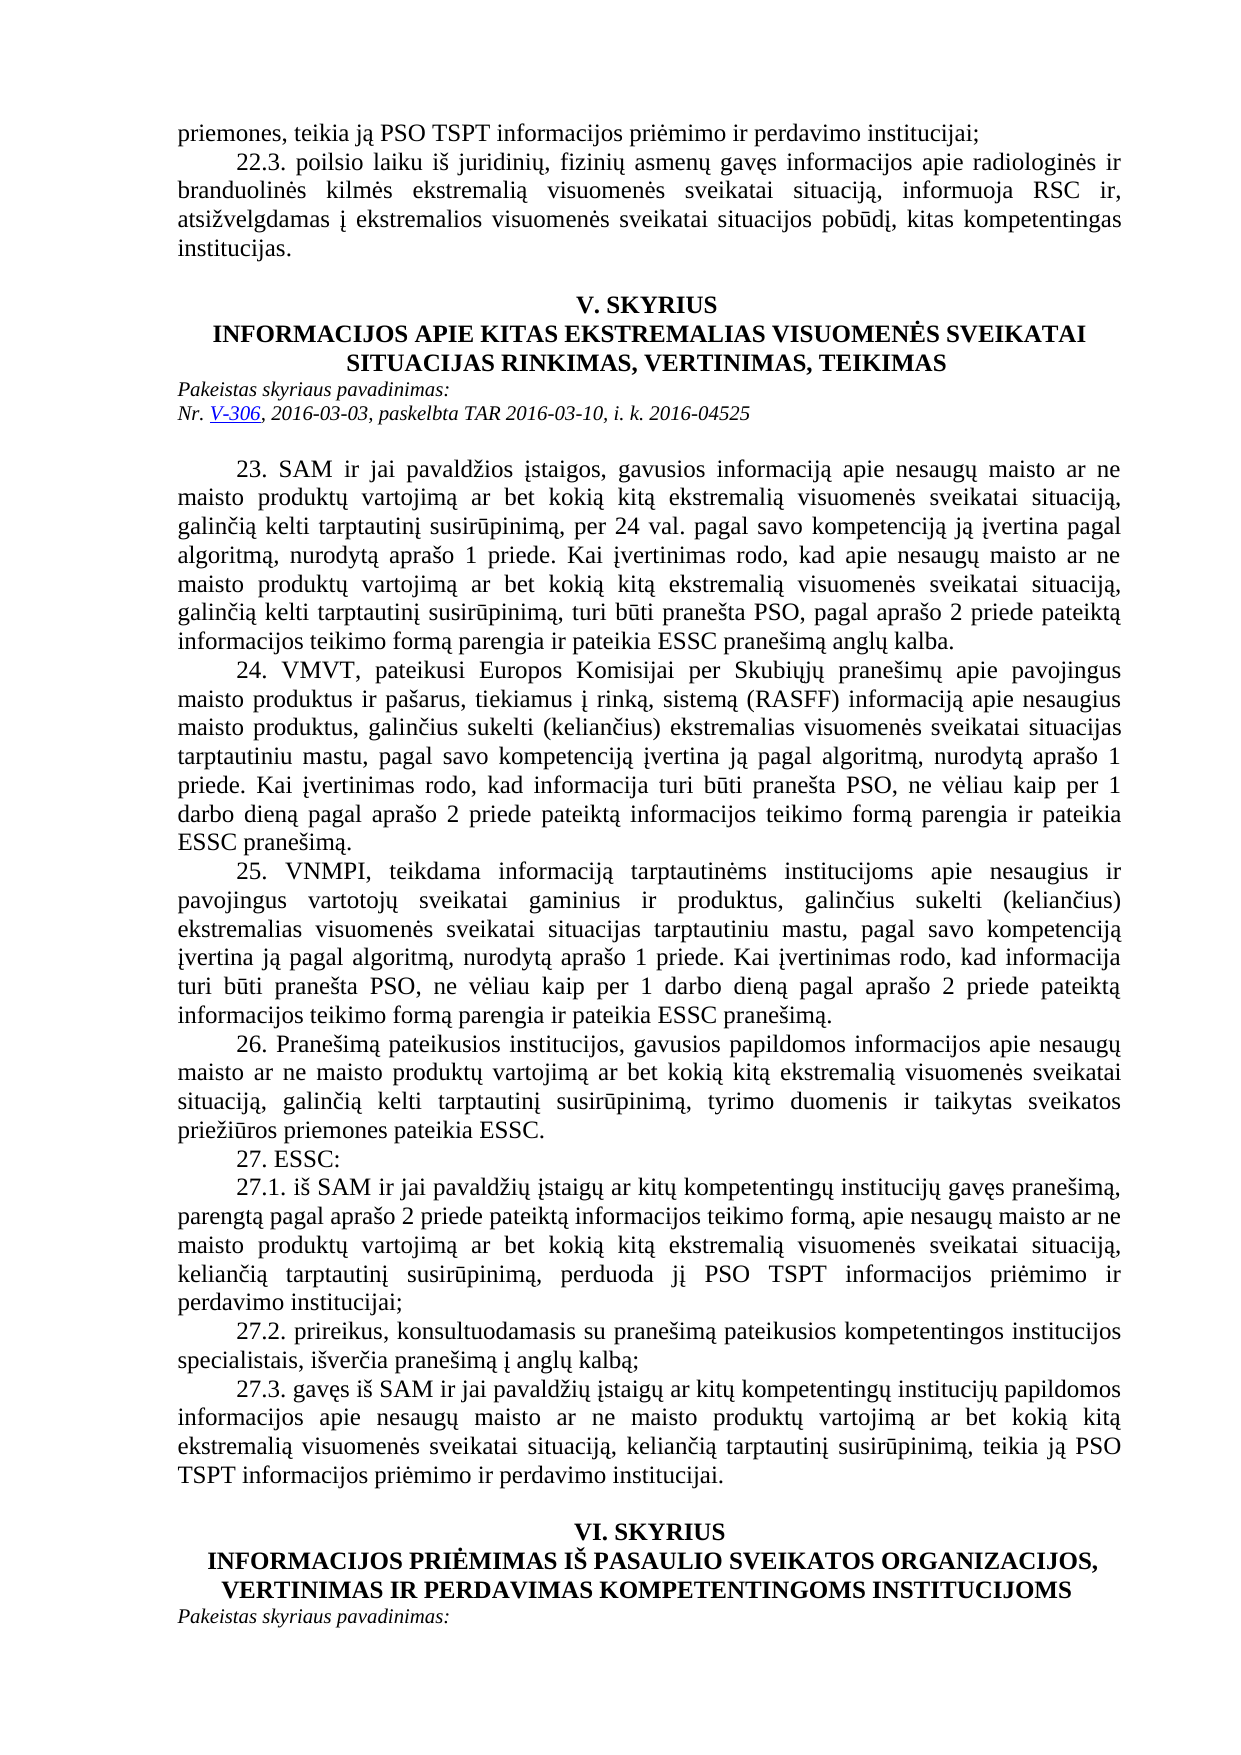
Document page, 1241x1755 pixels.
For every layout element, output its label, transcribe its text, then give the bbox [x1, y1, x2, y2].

text 26. Pranešimą pateikusios institucijos, gavusios papildomos informacijos apie nesaugų maisto ar ne maisto produktų vartojimą ar bet kokią kitą ekstremalią visuomenės sveikatai situaciją, galinčią kelti tarptautinį susirūpinimą, tyrimo duomenis ir taikytas sveikatos priežiūros priemones pateikia ESSC. [177, 1029, 1122, 1144]
text priemones, teikia ją PSO TSPT informacijos priėmimo ir perdavimo institucijai; [177, 118, 1122, 147]
text 27.1. iš SAM ir jai pavaldžių įstaigų ar kitų kompetentingų institucijų gavęs pranešimą, parengtą pagal aprašo 2 priede pateiktą informacijos teikimo formą, apie nesaugų maisto ar ne maisto produktų vartojimą ar bet kokią kitą ekstremalią visuomenės sveikatai situaciją, keliančią tarptautinį susirūpinimą, perduoda jį PSO TSPT informacijos priėmimo ir perdavimo institucijai; [177, 1172, 1122, 1316]
text 27. ESSC: [177, 1144, 1122, 1172]
text 24. VMVT, pateikusi Europos Komisijai per Skubiųjų pranešimų apie pavojingus maisto produktus ir pašarus, tiekiamus į rinką, sistemą (RASFF) informaciją apie nesaugius maisto produktus, galinčius sukelti (keliančius) ekstremalias visuomenės sveikatai situacijas tarptautiniu mastu, pagal savo kompetenciją įvertina ją pagal algoritmą, nurodytą aprašo 1 priede. Kai įvertinimas rodo, kad informacija turi būti pranešta PSO, ne vėliau kaip per 1 darbo dieną pagal aprašo 2 priede pateiktą informacijos teikimo formą parengia ir pateikia ESSC pranešimą. [177, 655, 1122, 856]
text Pakeistas skyriaus pavadinimas: [177, 1604, 1122, 1628]
text 25. VNMPI, teikdama informaciją tarptautinėms institucijoms apie nesaugius ir pavojingus vartotojų sveikatai gaminius ir produktus, galinčius sukelti (keliančius) ekstremalias visuomenės sveikatai situacijas tarptautiniu mastu, pagal savo kompetenciją įvertina ją pagal algoritmą, nurodytą aprašo 1 priede. Kai įvertinimas rodo, kad informacija turi būti pranešta PSO, ne vėliau kaip per 1 darbo dieną pagal aprašo 2 priede pateiktą informacijos teikimo formą parengia ir pateikia ESSC pranešimą. [177, 856, 1122, 1029]
text 23. SAM ir jai pavaldžios įstaigos, gavusios informaciją apie nesaugų maisto ar ne maisto produktų vartojimą ar bet kokią kitą ekstremalią visuomenės sveikatai situaciją, galinčią kelti tarptautinį susirūpinimą, per 24 val. pagal savo kompetenciją ją įvertina pagal algoritmą, nurodytą aprašo 1 priede. Kai įvertinimas rodo, kad apie nesaugų maisto ar ne maisto produktų vartojimą ar bet kokią kitą ekstremalią visuomenės sveikatai situaciją, galinčią kelti tarptautinį susirūpinimą, turi būti pranešta PSO, pagal aprašo 2 priede pateiktą informacijos teikimo formą parengia ir pateikia ESSC pranešimą anglų kalba. [177, 454, 1122, 655]
text 27.2. prireikus, konsultuodamasis su pranešimą pateikusios kompetentingos institucijos specialistais, išverčia pranešimą į anglų kalbą; [177, 1316, 1122, 1374]
text Nr. V-306, 2016-03-03, paskelbta TAR 2016-03-10, i. k. 2016-04525 [177, 401, 1122, 425]
text Pakeistas skyriaus pavadinimas: [177, 377, 1122, 401]
text 27.3. gavęs iš SAM ir jai pavaldžių įstaigų ar kitų kompetentingų institucijų papildomos informacijos apie nesaugų maisto ar ne maisto produktų vartojimą ar bet kokią kitą ekstremalią visuomenės sveikatai situaciją, keliančią tarptautinį susirūpinimą, teikia ją PSO TSPT informacijos priėmimo ir perdavimo institucijai. [177, 1374, 1122, 1489]
text 22.3. poilsio laiku iš juridinių, fizinių asmenų gavęs informacijos apie radiologinės ir branduolinės kilmės ekstremalią visuomenės sveikatai situaciją, informuoja RSC ir, atsižvelgdamas į ekstremalios visuomenės sveikatai situacijos pobūdį, kitas kompetentingas institucijas. [177, 147, 1122, 262]
text V. SKYRIUS INFORMACIJOS APIE KITAS EKSTREMALIAS VISUOMENĖS SVEIKATAI SITUACIJAS RINKIMAS, VERTINIMAS, TEIKIMAS [177, 291, 1122, 377]
text VI. SKYRIUS INFORMACIJOS PRIĖMIMAS IŠ PASAULIO SVEIKATOS ORGANIZACIJOS, VERTINIMAS IR PERDAVIMAS KOMPETENTINGOMS INSTITUCIJOMS [177, 1517, 1122, 1604]
